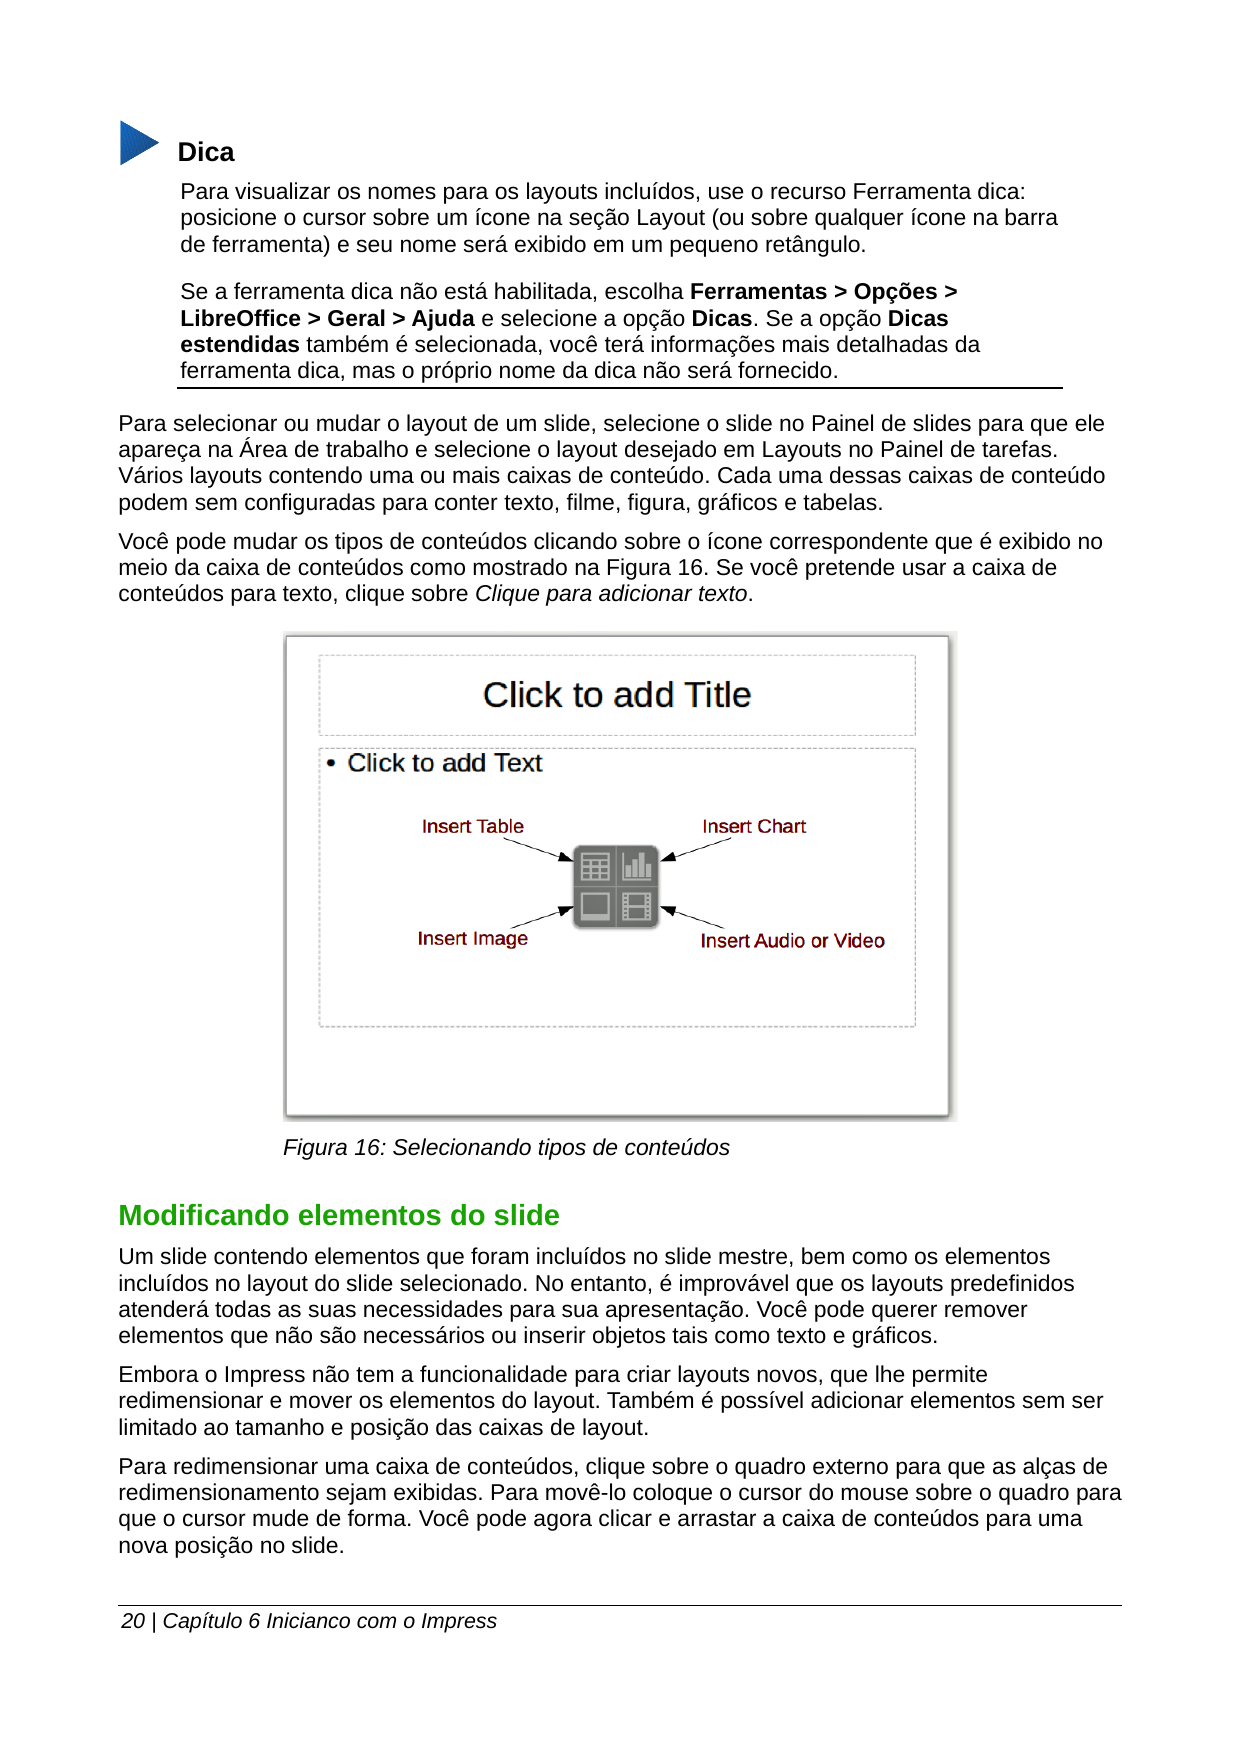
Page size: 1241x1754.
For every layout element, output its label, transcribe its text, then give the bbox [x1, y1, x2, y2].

text Para redimensionar uma caixa de conteúdos, clique sobre o quadro externo para que as alças de redimensionamento sejam exibidas. Para movê-lo coloque o cursor do mouse sobre o quadro para que o cursor mude de forma. Você pode agora clicar e arrastar a caixa de conteúdos para uma nova posição no slide. [118, 1453, 1122, 1558]
text Figura 16: Selecionando tipos de conteúdos [283, 1133, 958, 1160]
picture [282, 631, 958, 1122]
subtitle Modificando elementos do slide [118, 1198, 1122, 1231]
subtitle Dica [118, 118, 1122, 167]
text Para selecionar ou mudar o layout de um slide, selecione o slide no Painel de slides para que ele apareça na Área de trabalho e selecione o layout desejado em Layouts no Painel de tarefas. Vários layouts contendo uma ou mais caixas de conteúdo. Cada uma dessas caixas de conteúdo podem sem configuradas para conter texto, filme, figura, gráficos e tabelas. [118, 410, 1122, 515]
text Você pode mudar os tipos de conteúdos clicando sobre o ícone correspondente que é exibido no meio da caixa de conteúdos como mostrado na Figura 16. Se você pretende usar a caixa de conteúdos para texto, clique sobre Clique para adicionar texto. [118, 528, 1122, 607]
text Para visualizar os nomes para os layouts incluídos, use o recurso Ferramenta dica: posicione o cursor sobre um ícone na seção Layout (ou sobre qualquer ícone na barra de ferramenta) e seu nome será exibido em um pequeno retângulo. [177, 175, 1063, 257]
text Embora o Impress não tem a funcionalidade para criar layouts novos, que lhe permite redimensionar e mover os elementos do layout. Também é possível adicionar elementos sem ser limitado ao tamanho e posição das caixas de layout. [118, 1361, 1122, 1440]
text Se a ferramenta dica não está habilitada, escolha Ferramentas > Opções > LibreOffice > Geral > Ajuda e selecione a opção Dicas. Se a opção Dicas estendidas também é selecionada, você terá informações mais detalhadas da ferramenta dica, mas o próprio nome da dica não será fornecido. [177, 275, 1063, 387]
text Um slide contendo elementos que foram incluídos no slide mestre, bem como os elementos incluídos no layout do slide selecionado. No entanto, é improvável que os layouts predefinidos atenderá todas as suas necessidades para sua apresentação. Você pode querer remover elementos que não são necessários ou inserir objetos tais como texto e gráficos. [118, 1243, 1122, 1348]
